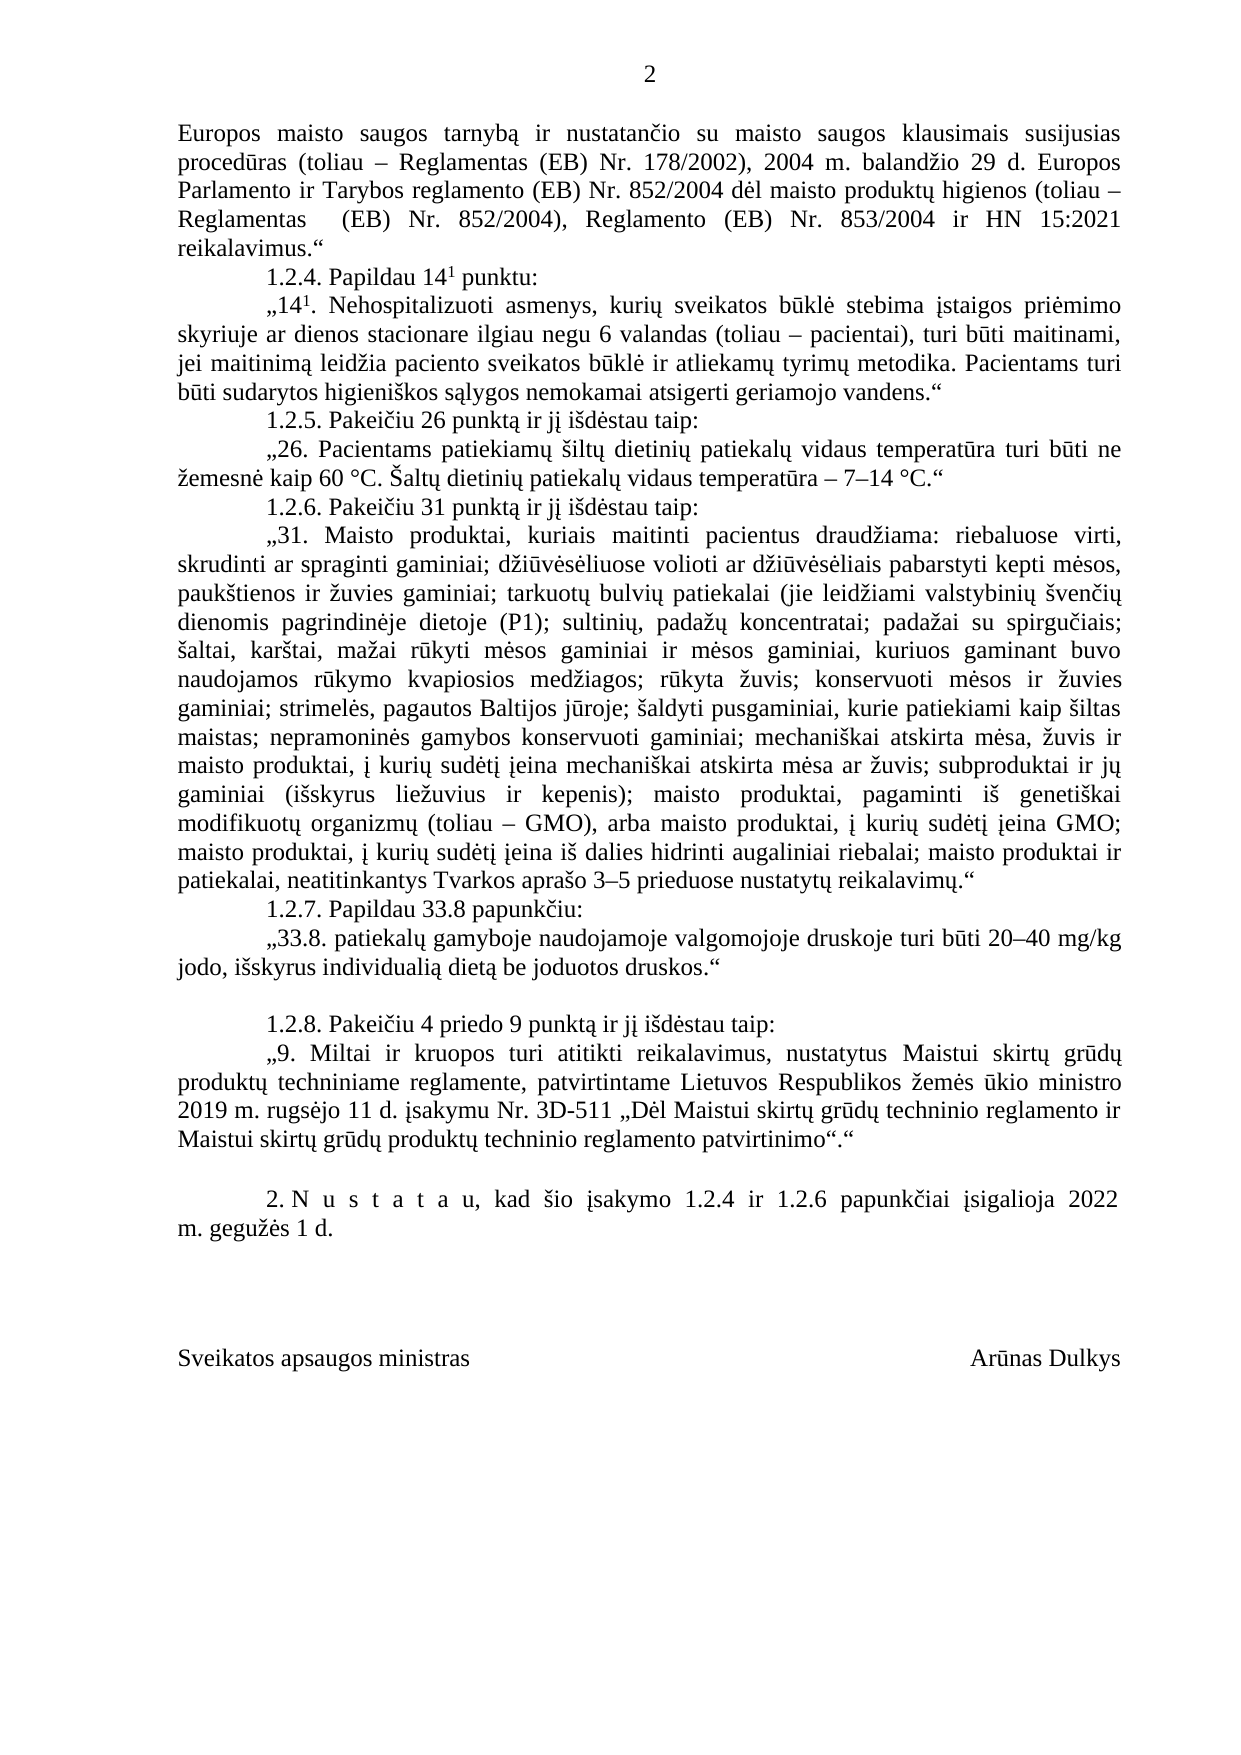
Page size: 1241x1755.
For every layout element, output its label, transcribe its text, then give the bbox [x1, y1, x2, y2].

text 1.2.7. Papildau 33.8 papunkčiu: [177, 894, 1122, 923]
text „26. Pacientams patiekiamų šiltų dietinių patiekalų vidaus temperatūra turi būti ne žemesnė kaip 60 °C. Šaltų dietinių patiekalų vidaus temperatūra ‒ 7‒14 °C.“ [177, 434, 1122, 492]
text 1.2.4. Papildau 141 punktu: [177, 262, 1122, 291]
text Sveikatos apsaugos ministras Arūnas Dulkys [177, 1343, 1122, 1371]
text „31. Maisto produktai, kuriais maitinti pacientus draudžiama: riebaluose virti, skrudinti ar spraginti gaminiai; džiūvėsėliuose volioti ar džiūvėsėliais pabarstyti kepti mėsos, paukštienos ir žuvies gaminiai; tarkuotų bulvių patiekalai (jie leidžiami valstybinių švenčių dienomis pagrindinėje dietoje (P1); sultinių, padažų koncentratai; padažai su spirgučiais; šaltai, karštai, mažai rūkyti mėsos gaminiai ir mėsos gaminiai, kuriuos gaminant buvo naudojamos rūkymo kvapiosios medžiagos; rūkyta žuvis; konservuoti mėsos ir žuvies gaminiai; strimelės, pagautos Baltijos jūroje; šaldyti pusgaminiai, kurie patiekiami kaip šiltas maistas; nepramoninės gamybos konservuoti gaminiai; mechaniškai atskirta mėsa, žuvis ir maisto produktai, į kurių sudėtį įeina mechaniškai atskirta mėsa ar žuvis; subproduktai ir jų gaminiai (išskyrus liežuvius ir kepenis); maisto produktai, pagaminti iš genetiškai modifikuotų organizmų (toliau – GMO), arba maisto produktai, į kurių sudėtį įeina GMO; maisto produktai, į kurių sudėtį įeina iš dalies hidrinti augaliniai riebalai; maisto produktai ir patiekalai, neatitinkantys Tvarkos aprašo 3‒5 prieduose nustatytų reikalavimų.“ [177, 521, 1122, 894]
text 1.2.6. Pakeičiu 31 punktą ir jį išdėstau taip: [177, 492, 1122, 521]
text 1.2.8. Pakeičiu 4 priedo 9 punktą ir jį išdėstau taip: [177, 1009, 1122, 1038]
text 1.2.5. Pakeičiu 26 punktą ir jį išdėstau taip: [177, 406, 1122, 434]
text „141. Nehospitalizuoti asmenys, kurių sveikatos būklė stebima įstaigos priėmimo skyriuje ar dienos stacionare ilgiau negu 6 valandas (toliau – pacientai), turi būti maitinami, jei maitinimą leidžia paciento sveikatos būklė ir atliekamų tyrimų metodika. Pacientams turi būti sudarytos higieniškos sąlygos nemokamai atsigerti geriamojo vandens.“ [177, 291, 1122, 406]
text 2. N u s t a t a u, kad šio įsakymo 1.2.4 ir 1.2.6 papunkčiai įsigalioja 2022 m. gegužės 1 d. [177, 1184, 1122, 1242]
text „33.8. patiekalų gamyboje naudojamoje valgomojoje druskoje turi būti 20–40 mg/kg jodo, išskyrus individualią dietą be joduotos druskos.“ [177, 923, 1122, 981]
text Europos maisto saugos tarnybą ir nustatančio su maisto saugos klausimais susijusias procedūras (toliau ‒ Reglamentas (EB) Nr. 178/2002), 2004 m. balandžio 29 d. Europos Parlamento ir Tarybos reglamento (EB) Nr. 852/2004 dėl maisto produktų higienos (toliau ‒ Reglamentas (EB) Nr. 852/2004), Reglamento (EB) Nr. 853/2004 ir HN 15:2021 reikalavimus.“ [177, 118, 1122, 262]
text „9. Miltai ir kruopos turi atitikti reikalavimus, nustatytus Maistui skirtų grūdų produktų techniniame reglamente, patvirtintame Lietuvos Respublikos žemės ūkio ministro 2019 m. rugsėjo 11 d. įsakymu Nr. 3D-511 „Dėl Maistui skirtų grūdų techninio reglamento ir Maistui skirtų grūdų produktų techninio reglamento patvirtinimo“.“ [177, 1038, 1122, 1153]
